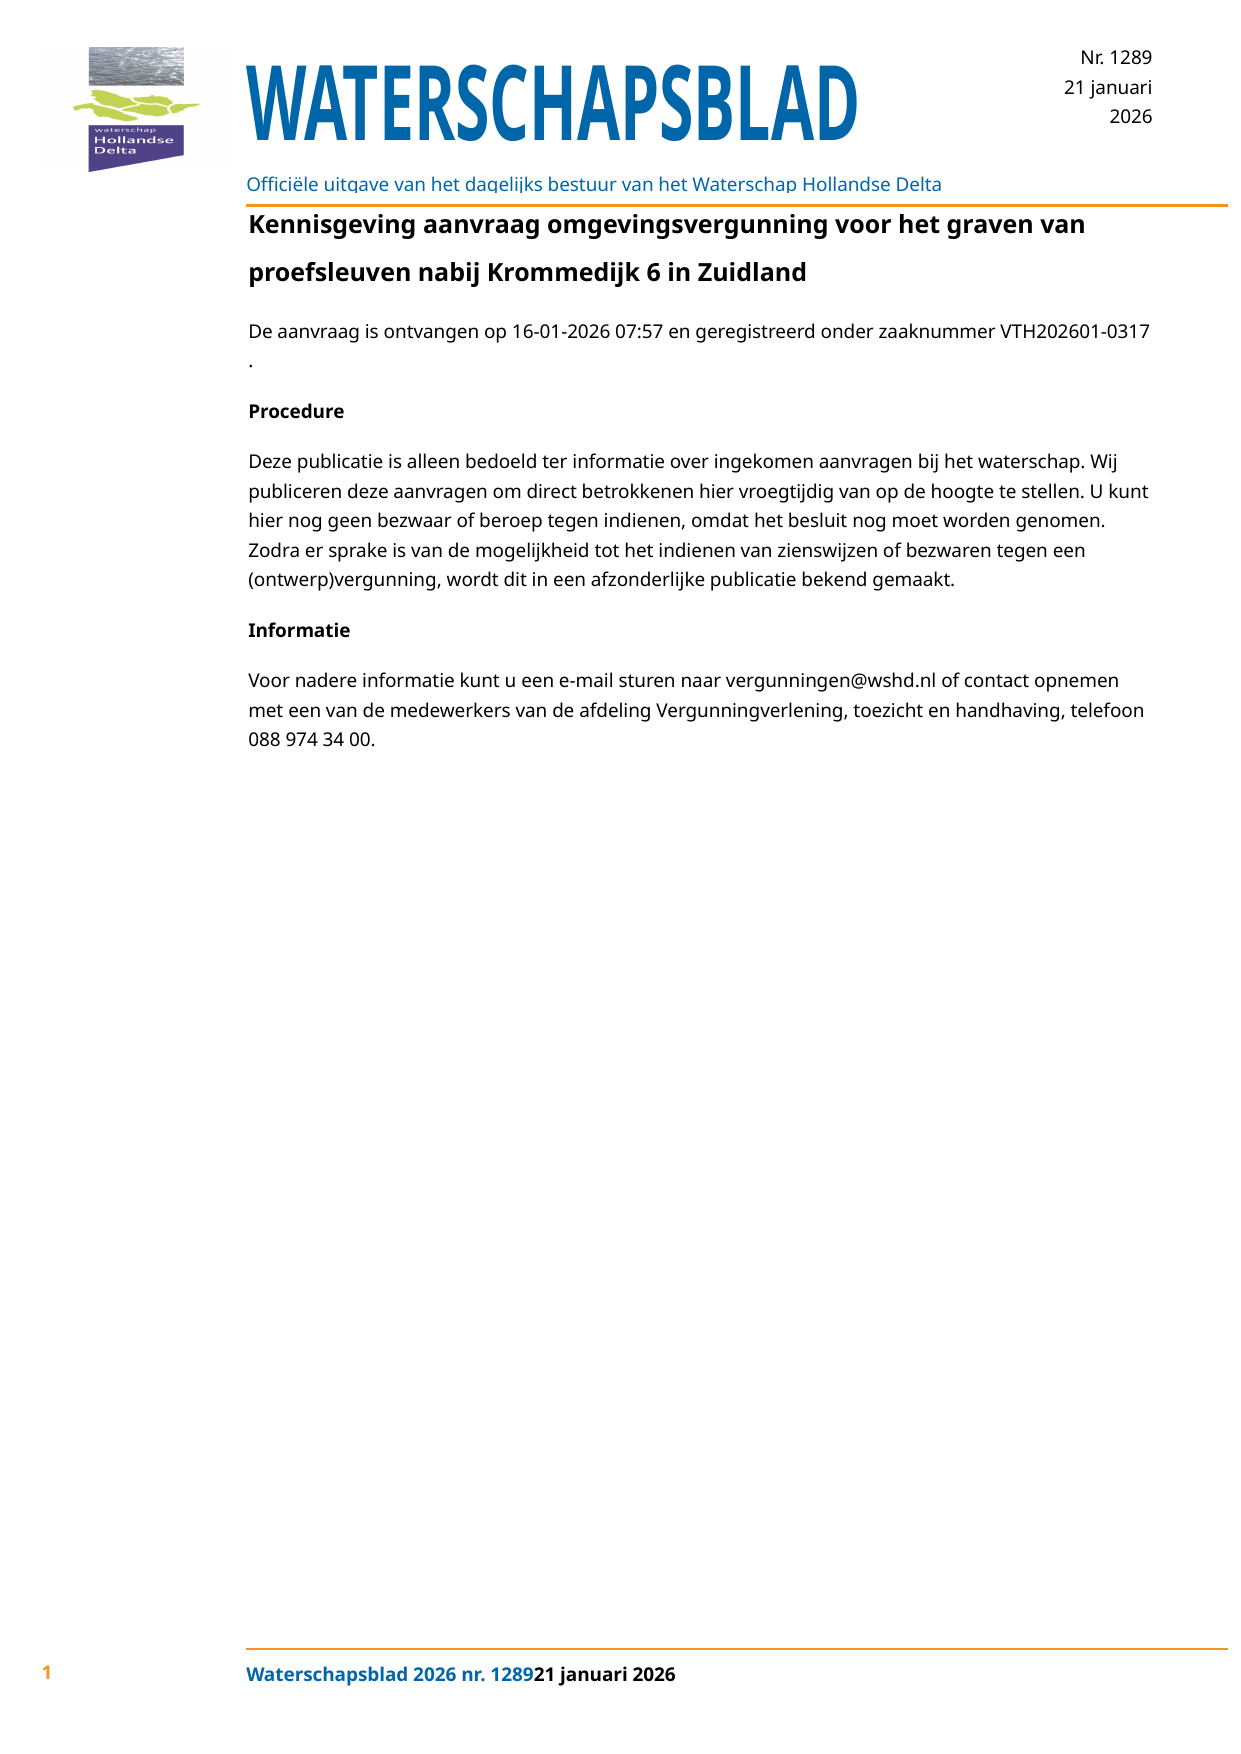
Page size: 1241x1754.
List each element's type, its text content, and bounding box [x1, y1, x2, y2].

picture [41, 47, 231, 172]
text Procedure [248, 398, 1152, 424]
text Voor nadere informatie kunt u een e-mail sturen naar vergunningen@wshd.nl of contact opnemen met een van de medewerkers van de afdeling Vergunningverlening, toezicht en handhaving, telefoon 088 974 34 00. [248, 667, 1152, 752]
text De aanvraag is ontvangen op 16-01-2026 07:57 en geregistreerd onder zaaknummer VTH202601-0317 . [248, 318, 1152, 373]
text Deze publicatie is alleen bedoeld ter informatie over ingekomen aanvragen bij het waterschap. Wij publiceren deze aanvragen om direct betrokkenen hier vroegtijdig van op de hoogte te stellen. U kunt hier nog geen bezwaar of beroep tegen indienen, omdat het besluit nog moet worden genomen. Zodra er sprake is van de mogelijkheid tot het indienen van zienswijzen of bezwaren tegen een (ontwerp)vergunning, wordt dit in een afzonderlijke publicatie bekend gemaakt. [248, 448, 1152, 592]
text Kennisgeving aanvraag omgevingsvergunning voor het graven van proefsleuven nabij Krommedijk 6 in Zuidland [248, 207, 1152, 288]
text Informatie [248, 617, 1152, 643]
